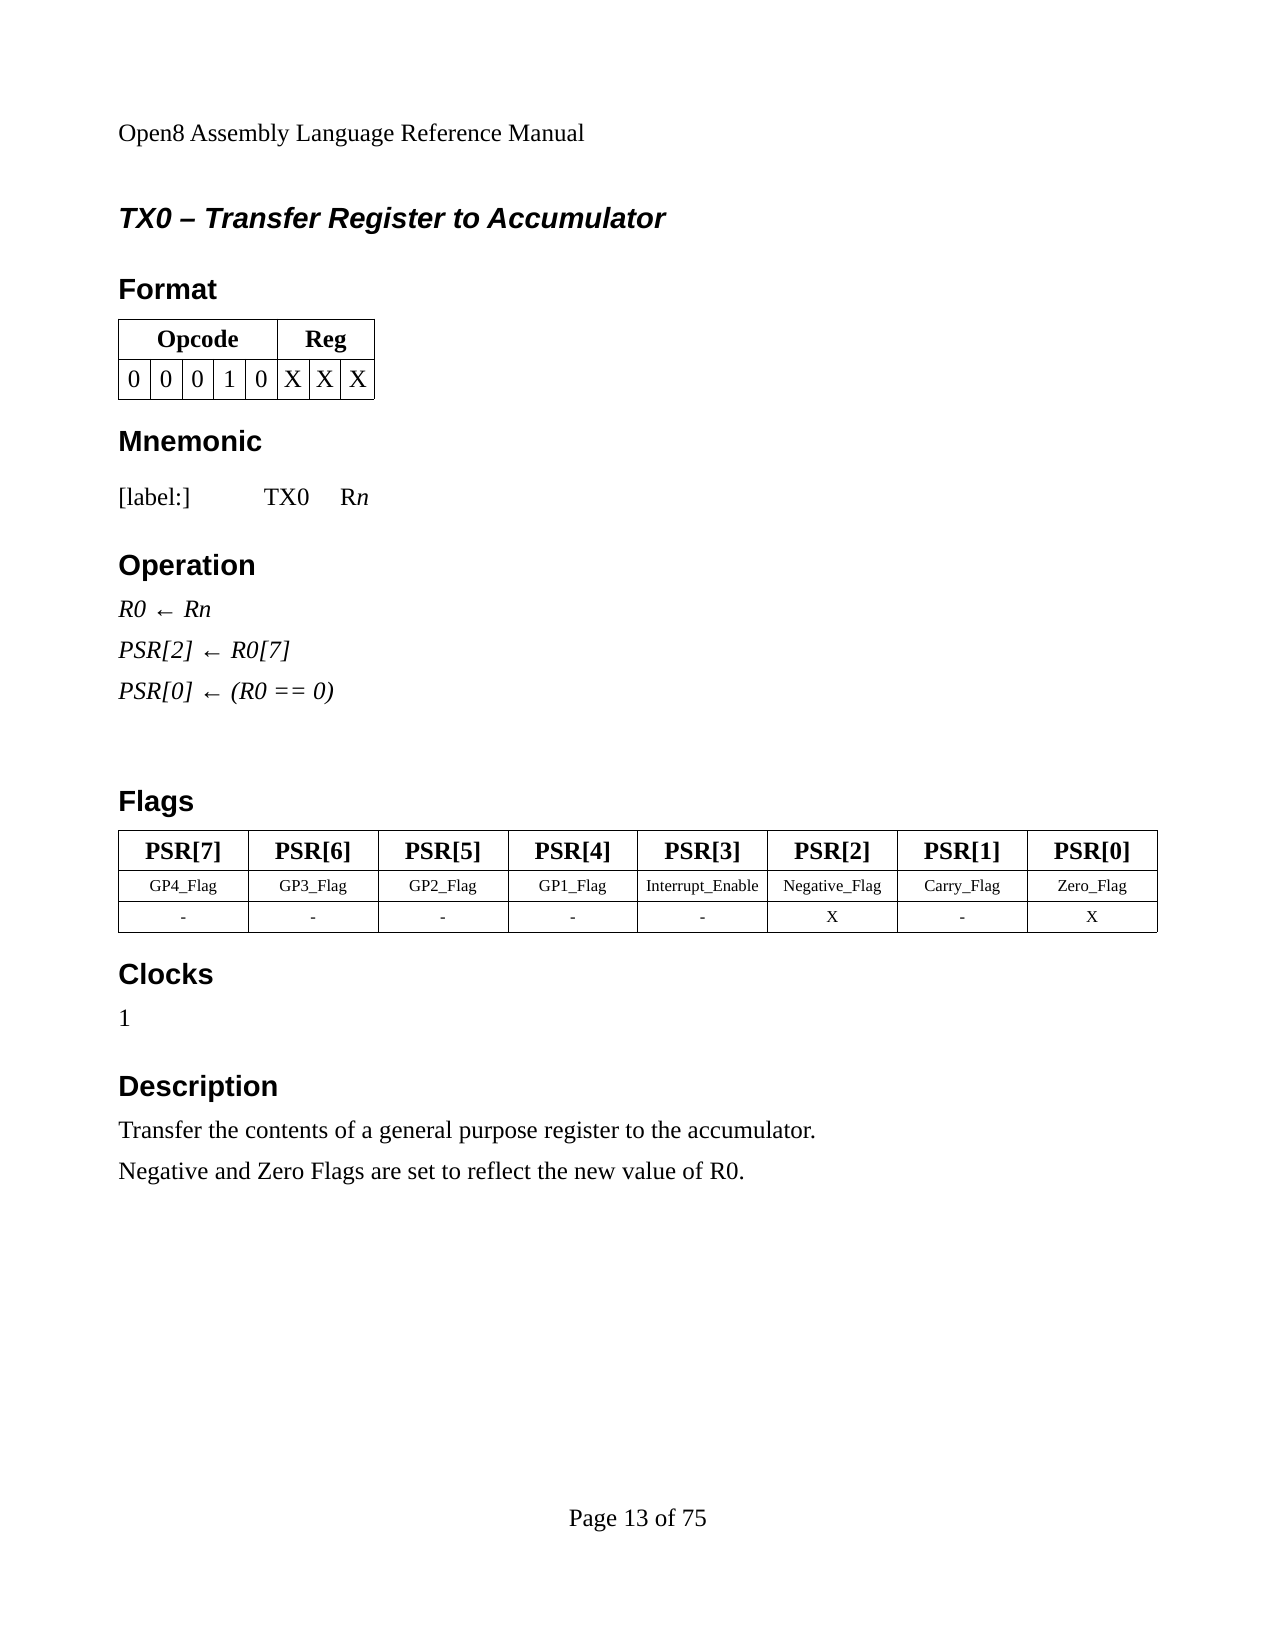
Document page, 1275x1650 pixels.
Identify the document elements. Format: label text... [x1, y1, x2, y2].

table_header PSR[1] [898, 831, 1027, 870]
table_cell X [341, 360, 374, 399]
table_header PSR[5] [379, 831, 508, 870]
table_header PSR[2] [768, 831, 897, 870]
table_cell - [119, 902, 248, 932]
subtitle Format [118, 272, 1157, 306]
table_cell 0 [119, 360, 150, 399]
table_cell Interrupt_Enable [638, 871, 767, 901]
table_cell 0 [151, 360, 182, 399]
text R0 ← Rn [118, 594, 1157, 623]
subtitle Operation [118, 548, 1157, 581]
table_cell GP4_Flag [119, 871, 248, 901]
table_cell - [898, 902, 1027, 932]
subtitle Description [118, 1069, 1157, 1103]
table_cell X [768, 902, 897, 932]
table_header PSR[4] [509, 831, 637, 870]
subtitle Mnemonic [118, 424, 1157, 458]
text [label:] TX0 Rn [118, 482, 1157, 511]
subtitle TX0 – Transfer Register to Accumulator [118, 201, 1157, 235]
table_cell Carry_Flag [898, 871, 1027, 901]
table_header Reg [278, 320, 374, 359]
table_cell Negative_Flag [768, 871, 897, 901]
table_cell X [278, 360, 309, 399]
table_cell GP3_Flag [249, 871, 378, 901]
subtitle Clocks [118, 957, 1157, 990]
table_header PSR[3] [638, 831, 767, 870]
text PSR[2] ← R0[7] [118, 635, 1157, 664]
table_cell GP2_Flag [379, 871, 508, 901]
table_cell - [379, 902, 508, 932]
table_header PSR[7] [119, 831, 248, 870]
text Transfer the contents of a general purpose register to the accumulator. [118, 1115, 1157, 1144]
text PSR[0] ← (R0 == 0) [118, 676, 1157, 705]
table_cell X [1028, 902, 1157, 932]
table_cell X [310, 360, 340, 399]
table_cell Zero_Flag [1028, 871, 1157, 901]
table_cell 1 [214, 360, 245, 399]
table_cell - [638, 902, 767, 932]
table_cell GP1_Flag [509, 871, 637, 901]
text 1 [118, 1003, 1157, 1032]
table_cell 0 [183, 360, 213, 399]
table_header PSR[0] [1028, 831, 1157, 870]
table_cell 0 [246, 360, 277, 399]
subtitle Flags [118, 784, 1157, 817]
table_cell - [249, 902, 378, 932]
text Negative and Zero Flags are set to reflect the new value of R0. [118, 1156, 1157, 1185]
table_header PSR[6] [249, 831, 378, 870]
table_header Opcode [119, 320, 277, 359]
table_cell - [509, 902, 637, 932]
